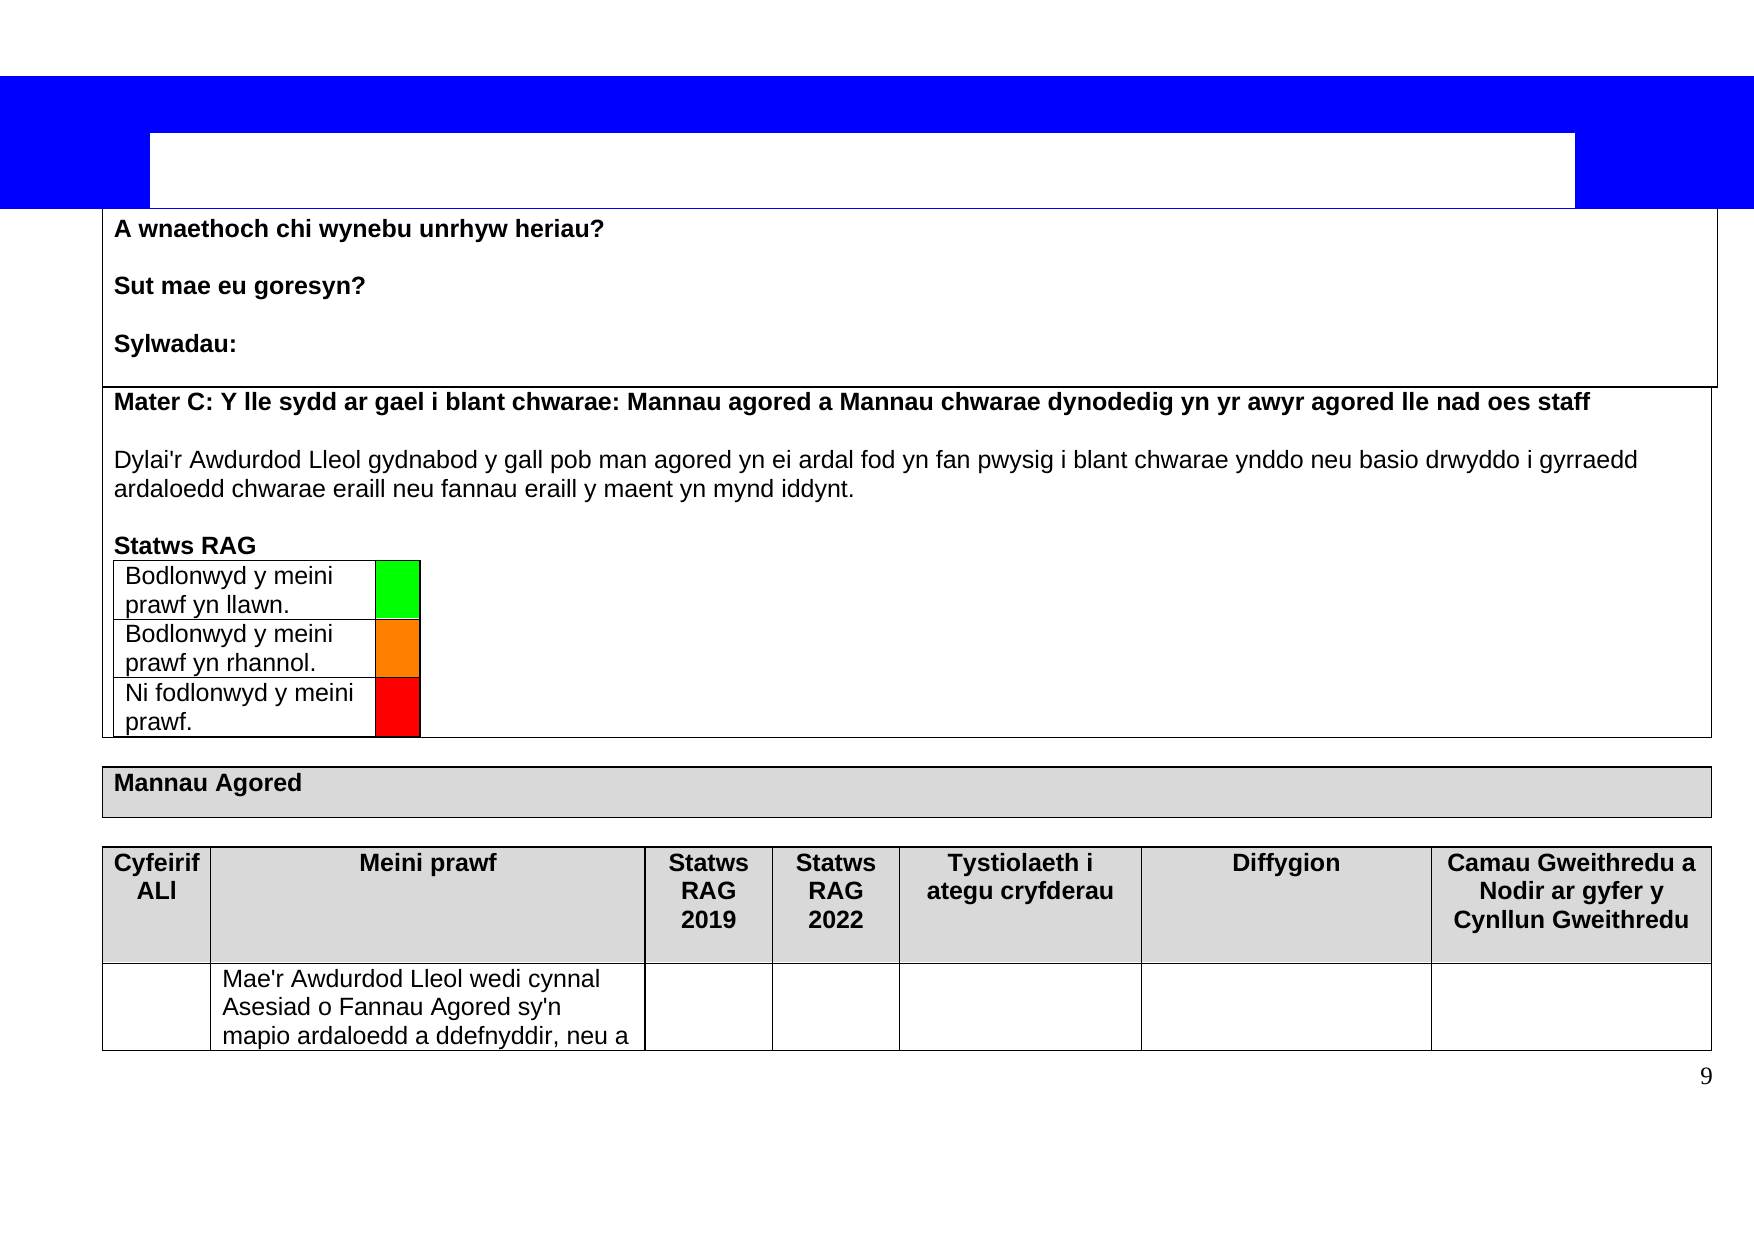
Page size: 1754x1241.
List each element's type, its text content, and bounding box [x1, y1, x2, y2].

table_cell [646, 964, 772, 1050]
table_cell Mae'r Awdurdod Lleol wedi cynnal Asesiad o Fannau Agored sy'n mapio ardaloedd a ddefnyddir, neu a [211, 964, 644, 1050]
table_cell [1712, 388, 1717, 737]
table_cell Bodlonwyd y meini prawf yn rhannol. [114, 620, 375, 677]
table_header Cyfeirif ALl [103, 848, 210, 962]
table_cell Ni fodlonwyd y meini prawf. [114, 678, 375, 736]
table_cell [1432, 964, 1711, 1050]
table_header Statws RAG 2019 [646, 848, 772, 962]
table_cell [376, 620, 419, 677]
table_header A wnaethoch chi wynebu unrhyw heriau? Sut mae eu goresyn? Sylwadau: [103, 209, 1717, 386]
table_header Meini prawf [211, 848, 644, 962]
table_header Mannau Agored [103, 768, 1711, 817]
table_cell [1142, 964, 1431, 1050]
table_header Camau Gweithredu a Nodir ar gyfer y Cynllun Gweithredu [1432, 848, 1711, 962]
table_header [376, 561, 419, 618]
table_header Tystiolaeth i ategu cryfderau [900, 848, 1141, 962]
table_cell [103, 964, 210, 1050]
table_header Statws RAG 2022 [773, 848, 899, 962]
table_cell [773, 964, 899, 1050]
table_cell [376, 678, 419, 736]
table_cell Mater C: Y lle sydd ar gael i blant chwarae: Mannau agored a Mannau chwarae dynodedig yn yr awyr agored lle nad oes staff Dylai'r Awdurdod Lleol gydnabod y gall pob man agored yn ei ardal fod yn fan pwysig i blant chwarae ynddo neu basio drwyddo i gyrraedd ardaloedd chwarae eraill neu fannau eraill y maent yn mynd iddynt. Statws RAG [103, 388, 1711, 737]
table_cell [900, 964, 1141, 1050]
table_header Diffygion [1142, 848, 1431, 962]
table_header Bodlonwyd y meini prawf yn llawn. [114, 561, 375, 618]
